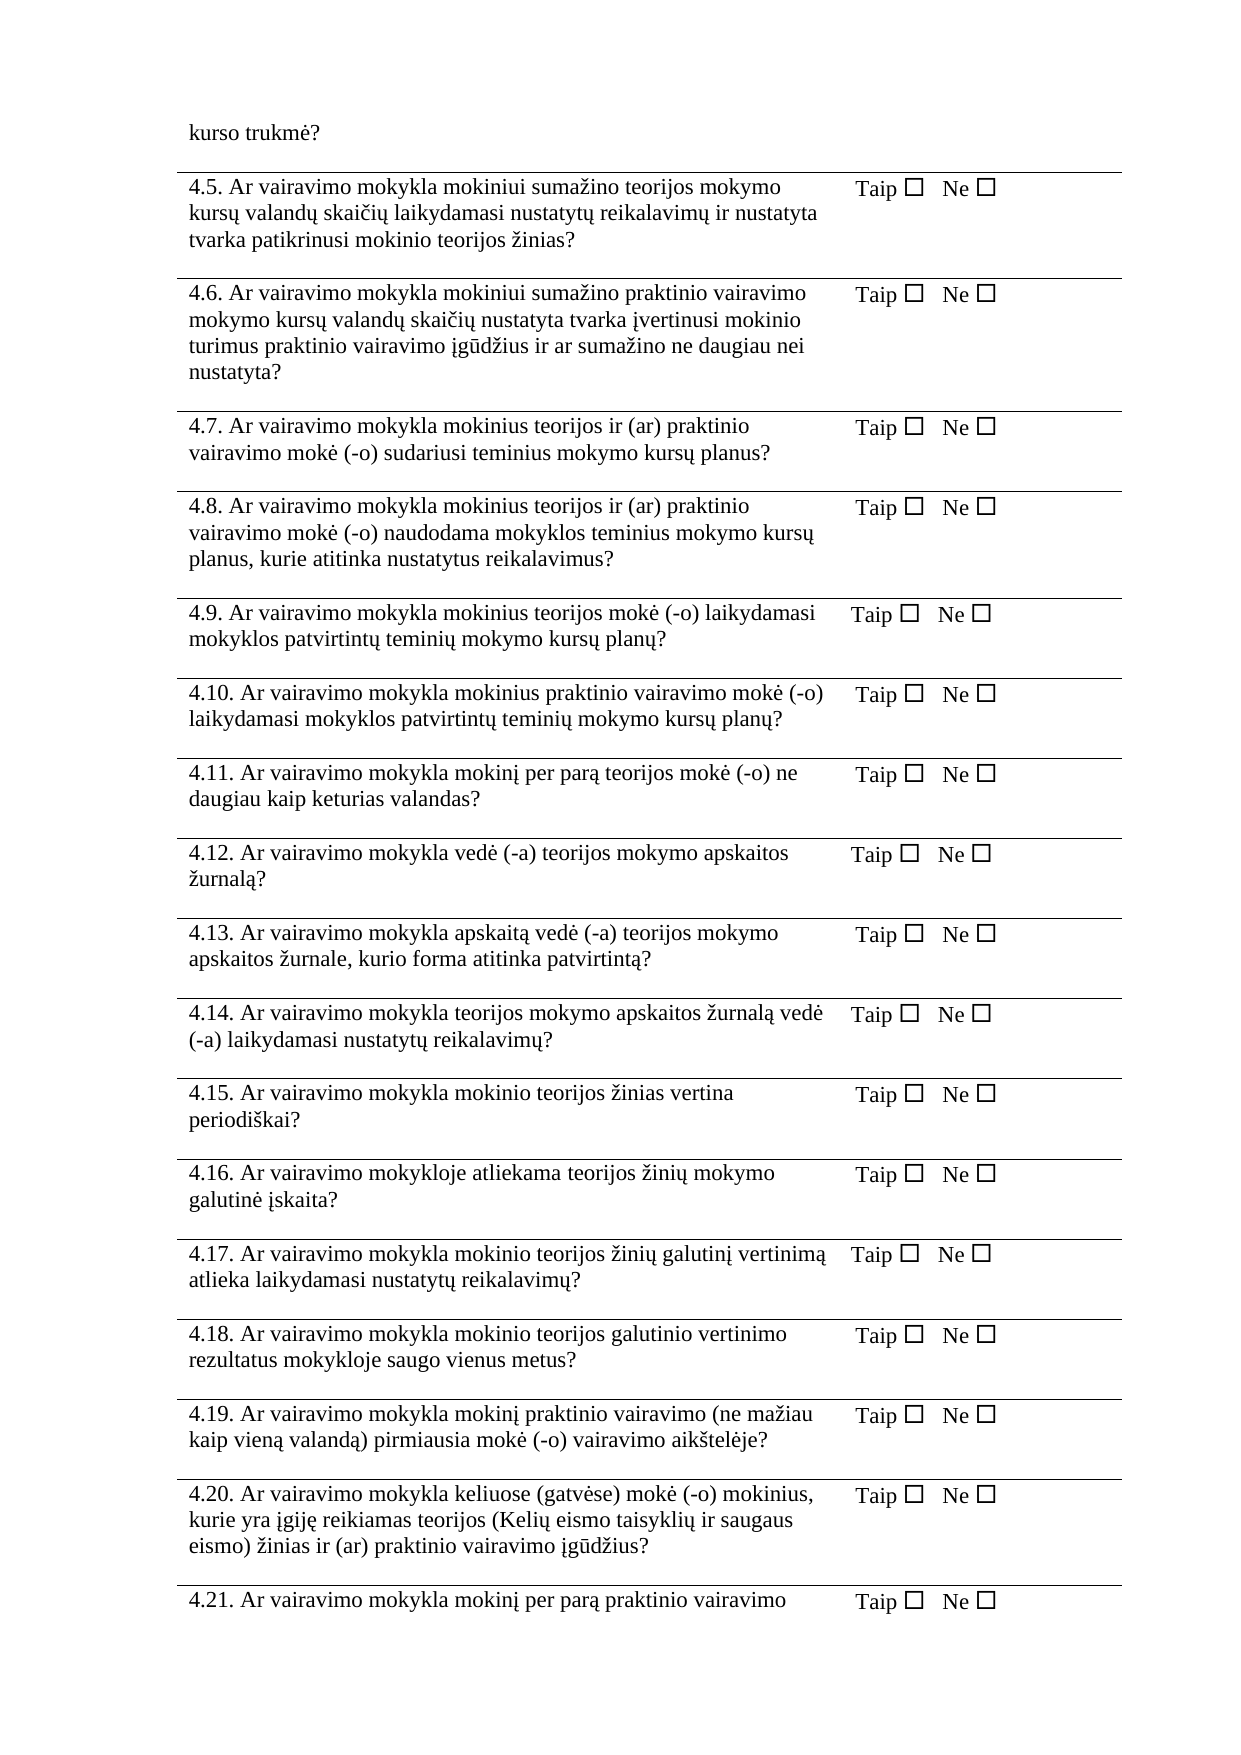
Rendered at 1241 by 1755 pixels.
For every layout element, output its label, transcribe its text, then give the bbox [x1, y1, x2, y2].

table_cell Taip [] Ne [] [844, 1320, 1122, 1372]
table_cell Taip [] Ne [] [844, 412, 1122, 465]
table_cell Taip [] Ne [] [844, 1480, 1122, 1559]
table_cell 4.15. Ar vairavimo mokykla mokinio teorijos žinias vertina periodiškai? [177, 1079, 844, 1132]
table_cell 4.11. Ar vairavimo mokykla mokinį per parą teorijos mokė (-o) ne daugiau kaip keturias valandas? [177, 759, 844, 812]
table_cell [177, 812, 844, 838]
table_cell Taip [] Ne [] [839, 599, 1122, 651]
table_cell 4.14. Ar vairavimo mokykla teorijos mokymo apskaitos žurnalą vedė (-a) laikydamasi nustatytų reikalavimų? [177, 999, 839, 1052]
table_cell 4.9. Ar vairavimo mokykla mokinius teorijos mokė (-o) laikydamasi mokyklos patvirtintų teminių mokymo kursų planų? [177, 599, 839, 651]
table_cell 4.17. Ar vairavimo mokykla mokinio teorijos žinių galutinį vertinimą atlieka laikydamasi nustatytų reikalavimų? [177, 1240, 839, 1292]
table_cell 4.21. Ar vairavimo mokykla mokinį per parą praktinio vairavimo [177, 1586, 844, 1615]
table_cell [839, 1292, 1122, 1319]
table_cell [844, 465, 1122, 491]
table_cell [844, 1132, 1122, 1158]
table_cell [844, 1212, 1122, 1238]
table_cell Taip [] Ne [] [839, 839, 1122, 892]
table_cell Taip [] Ne [] [844, 679, 1122, 732]
table_cell [844, 1453, 1122, 1479]
table_cell Taip [] Ne [] [844, 919, 1122, 972]
table_cell 4.10. Ar vairavimo mokykla mokinius praktinio vairavimo mokė (-o) laikydamasi mokyklos patvirtintų teminių mokymo kursų planų? [177, 679, 844, 732]
table_cell [177, 385, 844, 411]
table_cell [839, 651, 1122, 678]
table_cell Taip [] Ne [] [844, 118, 1122, 146]
table_cell [177, 465, 844, 491]
table_cell 4.16. Ar vairavimo mokykloje atliekama teorijos žinių mokymo galutinė įskaita? [177, 1160, 844, 1212]
table_cell [839, 1052, 1122, 1078]
table_cell 4.7. Ar vairavimo mokykla mokinius teorijos ir (ar) praktinio vairavimo mokė (-o) sudariusi teminius mokymo kursų planus? [177, 412, 844, 465]
table_cell 4.8. Ar vairavimo mokykla mokinius teorijos ir (ar) praktinio vairavimo mokė (-o) naudodama mokyklos teminius mokymo kursų planus, kurie atitinka nustatytus reikalavimus? [177, 492, 844, 571]
table_cell 4.18. Ar vairavimo mokykla mokinio teorijos galutinio vertinimo rezultatus mokykloje saugo vienus metus? [177, 1320, 844, 1372]
table_cell Taip [] Ne [] [844, 279, 1122, 385]
table_cell [177, 252, 844, 278]
table_cell [844, 732, 1122, 758]
table_cell [177, 892, 839, 918]
table_cell [177, 1292, 839, 1319]
table_cell [177, 651, 839, 678]
table_cell Taip [] Ne [] [844, 1160, 1122, 1212]
table_cell 4.5. Ar vairavimo mokykla mokiniui sumažino teorijos mokymo kursų valandų skaičių laikydamasi nustatytų reikalavimų ir nustatyta tvarka patikrinusi mokinio teorijos žinias? [177, 173, 844, 252]
table_cell 4.6. Ar vairavimo mokykla mokiniui sumažino praktinio vairavimo mokymo kursų valandų skaičių nustatyta tvarka įvertinusi mokinio turimus praktinio vairavimo įgūdžius ir ar sumažino ne daugiau nei nustatyta? [177, 279, 844, 385]
table_cell Taip [] Ne [] [844, 492, 1122, 571]
table_cell [177, 146, 844, 172]
table_cell Taip [] Ne [] [844, 173, 1122, 252]
table_cell kurso trukmė? [177, 118, 844, 146]
table_cell [844, 972, 1122, 998]
table_cell [177, 972, 844, 998]
table_cell [844, 812, 1122, 838]
table_cell [844, 385, 1122, 411]
table_cell [177, 1373, 844, 1399]
table_cell [177, 571, 844, 598]
table_cell Taip [] Ne [] [844, 1400, 1122, 1452]
table_cell [844, 252, 1122, 278]
table_cell Taip [] Ne [] [844, 1586, 1122, 1615]
table_cell Taip [] Ne [] [844, 1079, 1122, 1132]
table_cell [177, 1559, 844, 1585]
table_cell [839, 892, 1122, 918]
table_cell [177, 1212, 844, 1238]
table_cell Taip [] Ne [] [844, 759, 1122, 812]
table_cell [844, 1559, 1122, 1585]
table_cell [177, 1052, 839, 1078]
table_cell 4.19. Ar vairavimo mokykla mokinį praktinio vairavimo (ne mažiau kaip vieną valandą) pirmiausia mokė (-o) vairavimo aikštelėje? [177, 1400, 844, 1452]
table_cell 4.12. Ar vairavimo mokykla vedė (-a) teorijos mokymo apskaitos žurnalą? [177, 839, 839, 892]
table_cell [844, 571, 1122, 598]
table_cell [844, 1373, 1122, 1399]
table_cell 4.20. Ar vairavimo mokykla keliuose (gatvėse) mokė (-o) mokinius, kurie yra įgiję reikiamas teorijos (Kelių eismo taisyklių ir saugaus eismo) žinias ir (ar) praktinio vairavimo įgūdžius? [177, 1480, 844, 1559]
table_cell [177, 1453, 844, 1479]
table_cell 4.13. Ar vairavimo mokykla apskaitą vedė (-a) teorijos mokymo apskaitos žurnale, kurio forma atitinka patvirtintą? [177, 919, 844, 972]
table_cell Taip [] Ne [] [839, 999, 1122, 1052]
table_cell [844, 146, 1122, 172]
table_cell [177, 1132, 844, 1158]
table_cell Taip [] Ne [] [839, 1240, 1122, 1292]
table_cell [177, 732, 844, 758]
